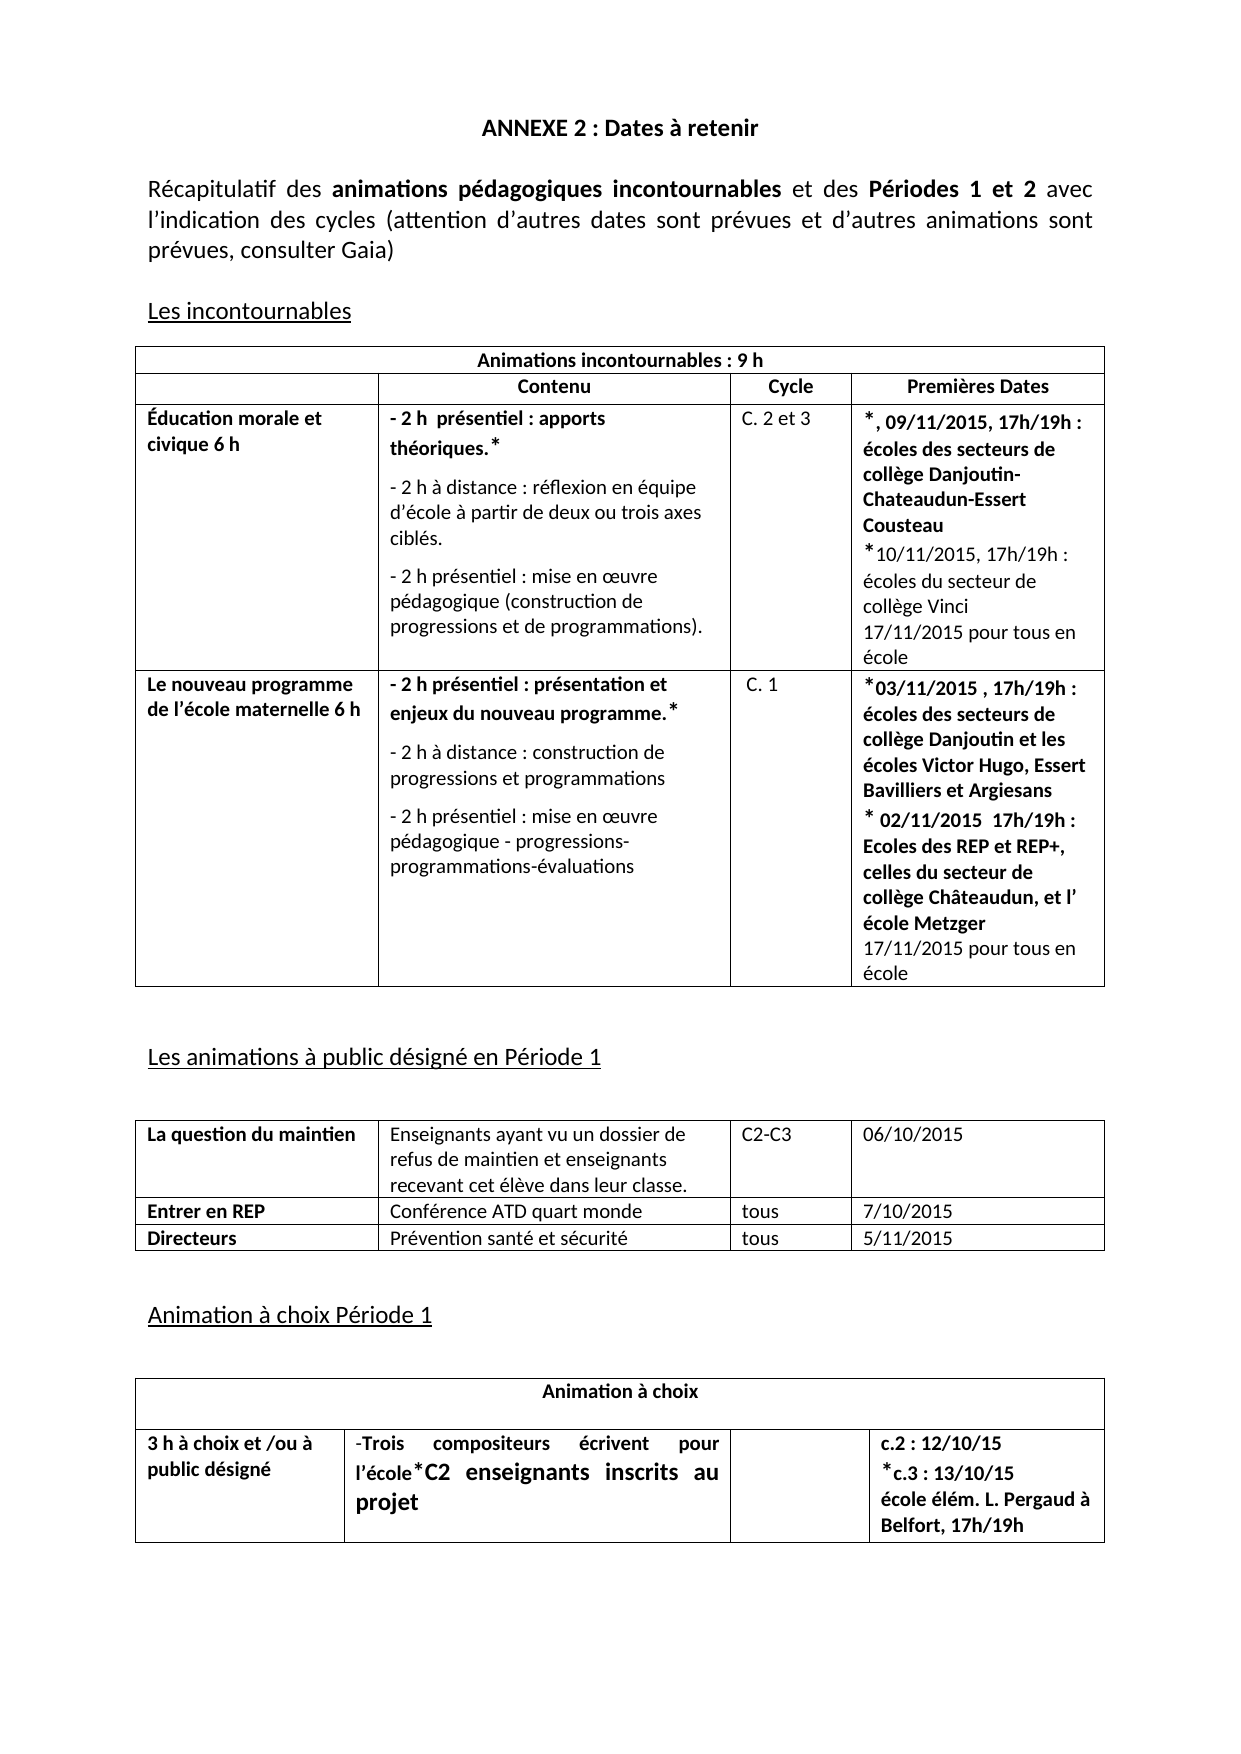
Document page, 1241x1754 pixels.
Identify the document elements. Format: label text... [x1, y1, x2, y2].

table_header Animations incontournables : 9 h [136, 347, 1104, 373]
table_cell 3 h à choix et /ou à public désigné [136, 1430, 344, 1542]
table_cell *, 09/11/2015, 17h/19h : écoles des secteurs de collège Danjoutin-Chateaudun-Essert Cousteau *10/11/2015, 17h/19h : écoles du secteur de collège Vinci 17/11/2015 pour tous en école [852, 405, 1104, 670]
table_cell Cycle [731, 374, 851, 404]
table_cell 7/10/2015 [852, 1198, 1104, 1224]
table_header 06/10/2015 [852, 1121, 1104, 1197]
table_cell [136, 374, 378, 404]
text Animation à choix Période 1 [148, 1299, 1093, 1329]
table_cell Entrer en REP [136, 1198, 378, 1224]
table_cell *03/11/2015 , 17h/19h : écoles des secteurs de collège Danjoutin et les écoles Victor Hugo, Essert Bavilliers et Argiesans * 02/11/2015 17h/19h : Ecoles des REP et REP+, celles du secteur de collège Châteaudun, et l’ école Metzger 17/11/2015 pour tous en école [852, 671, 1104, 986]
table_cell Éducation morale et civique 6 h [136, 405, 378, 670]
table_cell Premières Dates [852, 374, 1104, 404]
table_cell tous [731, 1225, 851, 1250]
table_cell c.2 : 12/10/15 *c.3 : 13/10/15 école élém. L. Pergaud à Belfort, 17h/19h [870, 1430, 1104, 1542]
table_header Enseignants ayant vu un dossier de refus de maintien et enseignants recevant cet élève dans leur classe. [379, 1121, 730, 1197]
table_cell Conférence ATD quart monde [379, 1198, 730, 1224]
text Les animations à public désigné en Période 1 [148, 1041, 1093, 1072]
table_cell Prévention santé et sécurité [379, 1225, 730, 1250]
table_cell Directeurs [136, 1225, 378, 1250]
text Récapitulatif des animations pédagogiques incontournables et des Périodes 1 et 2 avec l’indication des cycles (attention d’autres dates sont prévues et d’autres animations sont prévues, consulter Gaia) [148, 173, 1093, 265]
table_header La question du maintien [136, 1121, 378, 1197]
table_header Animation à choix [136, 1379, 1104, 1429]
text Les incontournables [148, 295, 1093, 326]
table_cell C. 1 [731, 671, 851, 986]
table_cell tous [731, 1198, 851, 1224]
table_cell - 2 h présentiel : apports théoriques.* - 2 h à distance : réflexion en équipe d’école à partir de deux ou trois axes ciblés. - 2 h présentiel : mise en œuvre pédagogique (construction de progressions et de programmations). [379, 405, 730, 670]
table_cell Le nouveau programme de l’école maternelle 6 h [136, 671, 378, 986]
table_cell Contenu [379, 374, 730, 404]
table_cell - 2 h présentiel : présentation et enjeux du nouveau programme.* - 2 h à distance : construction de progressions et programmations - 2 h présentiel : mise en œuvre pédagogique - progressions-programmations-évaluations [379, 671, 730, 986]
table_cell 5/11/2015 [852, 1225, 1104, 1250]
table_cell -Trois compositeurs écrivent pour l’école*C2 enseignants inscrits au projet [345, 1430, 730, 1542]
table_cell C. 2 et 3 [731, 405, 851, 670]
table_cell [731, 1430, 869, 1542]
text ANNEXE 2 : Dates à retenir [148, 112, 1093, 143]
table_header C2-C3 [731, 1121, 851, 1197]
